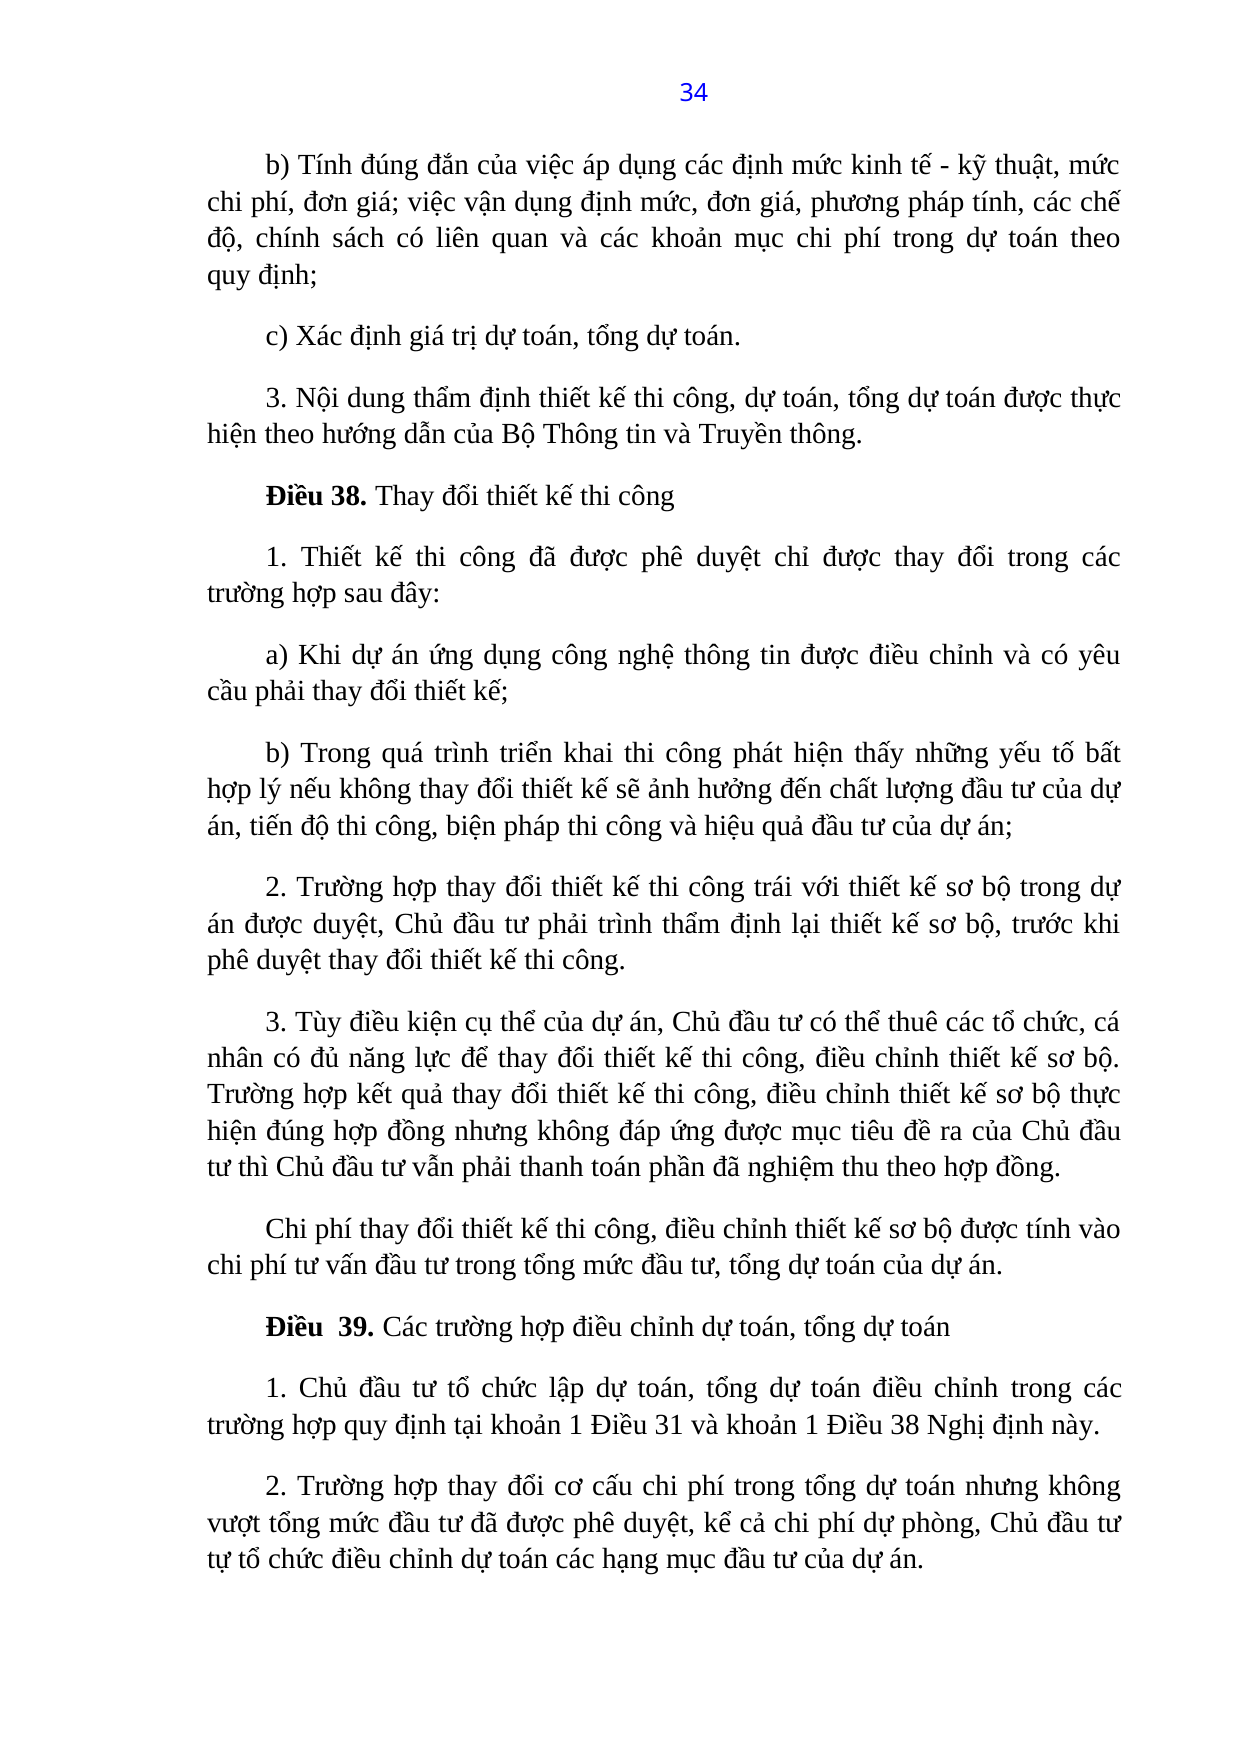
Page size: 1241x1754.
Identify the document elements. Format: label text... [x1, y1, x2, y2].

text c) Xác định giá trị dự toán, tổng dự toán. [207, 318, 1122, 352]
text 1. Chủ đầu tư tổ chức lập dự toán, tổng dự toán điều chỉnh trong các trường hợp quy định tại khoản 1 Điều 31 và khoản 1 Điều 38 Nghị định này. [207, 1371, 1122, 1441]
text b) Trong quá trình triển khai thi công phát hiện thấy những yếu tố bất hợp lý nếu không thay đổi thiết kế sẽ ảnh hưởng đến chất lượng đầu tư của dự án, tiến độ thi công, biện pháp thi công và hiệu quả đầu tư của dự án; [207, 735, 1122, 842]
text Chi phí thay đổi thiết kế thi công, điều chỉnh thiết kế sơ bộ được tính vào chi phí tư vấn đầu tư trong tổng mức đầu tư, tổng dự toán của dự án. [207, 1211, 1122, 1281]
text b) Tính đúng đắn của việc áp dụng các định mức kinh tế - kỹ thuật, mức chi phí, đơn giá; việc vận dụng định mức, đơn giá, phương pháp tính, các chế độ, chính sách có liên quan và các khoản mục chi phí trong dự toán theo quy định; [207, 148, 1122, 291]
text 3. Tùy điều kiện cụ thể của dự án, Chủ đầu tư có thể thuê các tổ chức, cá nhân có đủ năng lực để thay đổi thiết kế thi công, điều chỉnh thiết kế sơ bộ. Trường hợp kết quả thay đổi thiết kế thi công, điều chỉnh thiết kế sơ bộ thực hiện đúng hợp đồng nhưng không đáp ứng được mục tiêu đề ra của Chủ đầu tư thì Chủ đầu tư vẫn phải thanh toán phần đã nghiệm thu theo hợp đồng. [207, 1004, 1122, 1183]
text a) Khi dự án ứng dụng công nghệ thông tin được điều chỉnh và có yêu cầu phải thay đổi thiết kế; [207, 637, 1122, 707]
text Điều 38. Thay đổi thiết kế thi công [207, 478, 1122, 511]
text 2. Trường hợp thay đổi cơ cấu chi phí trong tổng dự toán nhưng không vượt tổng mức đầu tư đã được phê duyệt, kể cả chi phí dự phòng, Chủ đầu tư tự tổ chức điều chỉnh dự toán các hạng mục đầu tư của dự án. [207, 1468, 1122, 1575]
text 1. Thiết kế thi công đã được phê duyệt chỉ được thay đổi trong các trường hợp sau đây: [207, 539, 1122, 609]
text 2. Trường hợp thay đổi thiết kế thi công trái với thiết kế sơ bộ trong dự án được duyệt, Chủ đầu tư phải trình thẩm định lại thiết kế sơ bộ, trước khi phê duyệt thay đổi thiết kế thi công. [207, 869, 1122, 976]
text Điều 39. Các trường hợp điều chỉnh dự toán, tổng dự toán [207, 1309, 1122, 1343]
text 3. Nội dung thẩm định thiết kế thi công, dự toán, tổng dự toán được thực hiện theo hướng dẫn của Bộ Thông tin và Truyền thông. [207, 380, 1122, 450]
